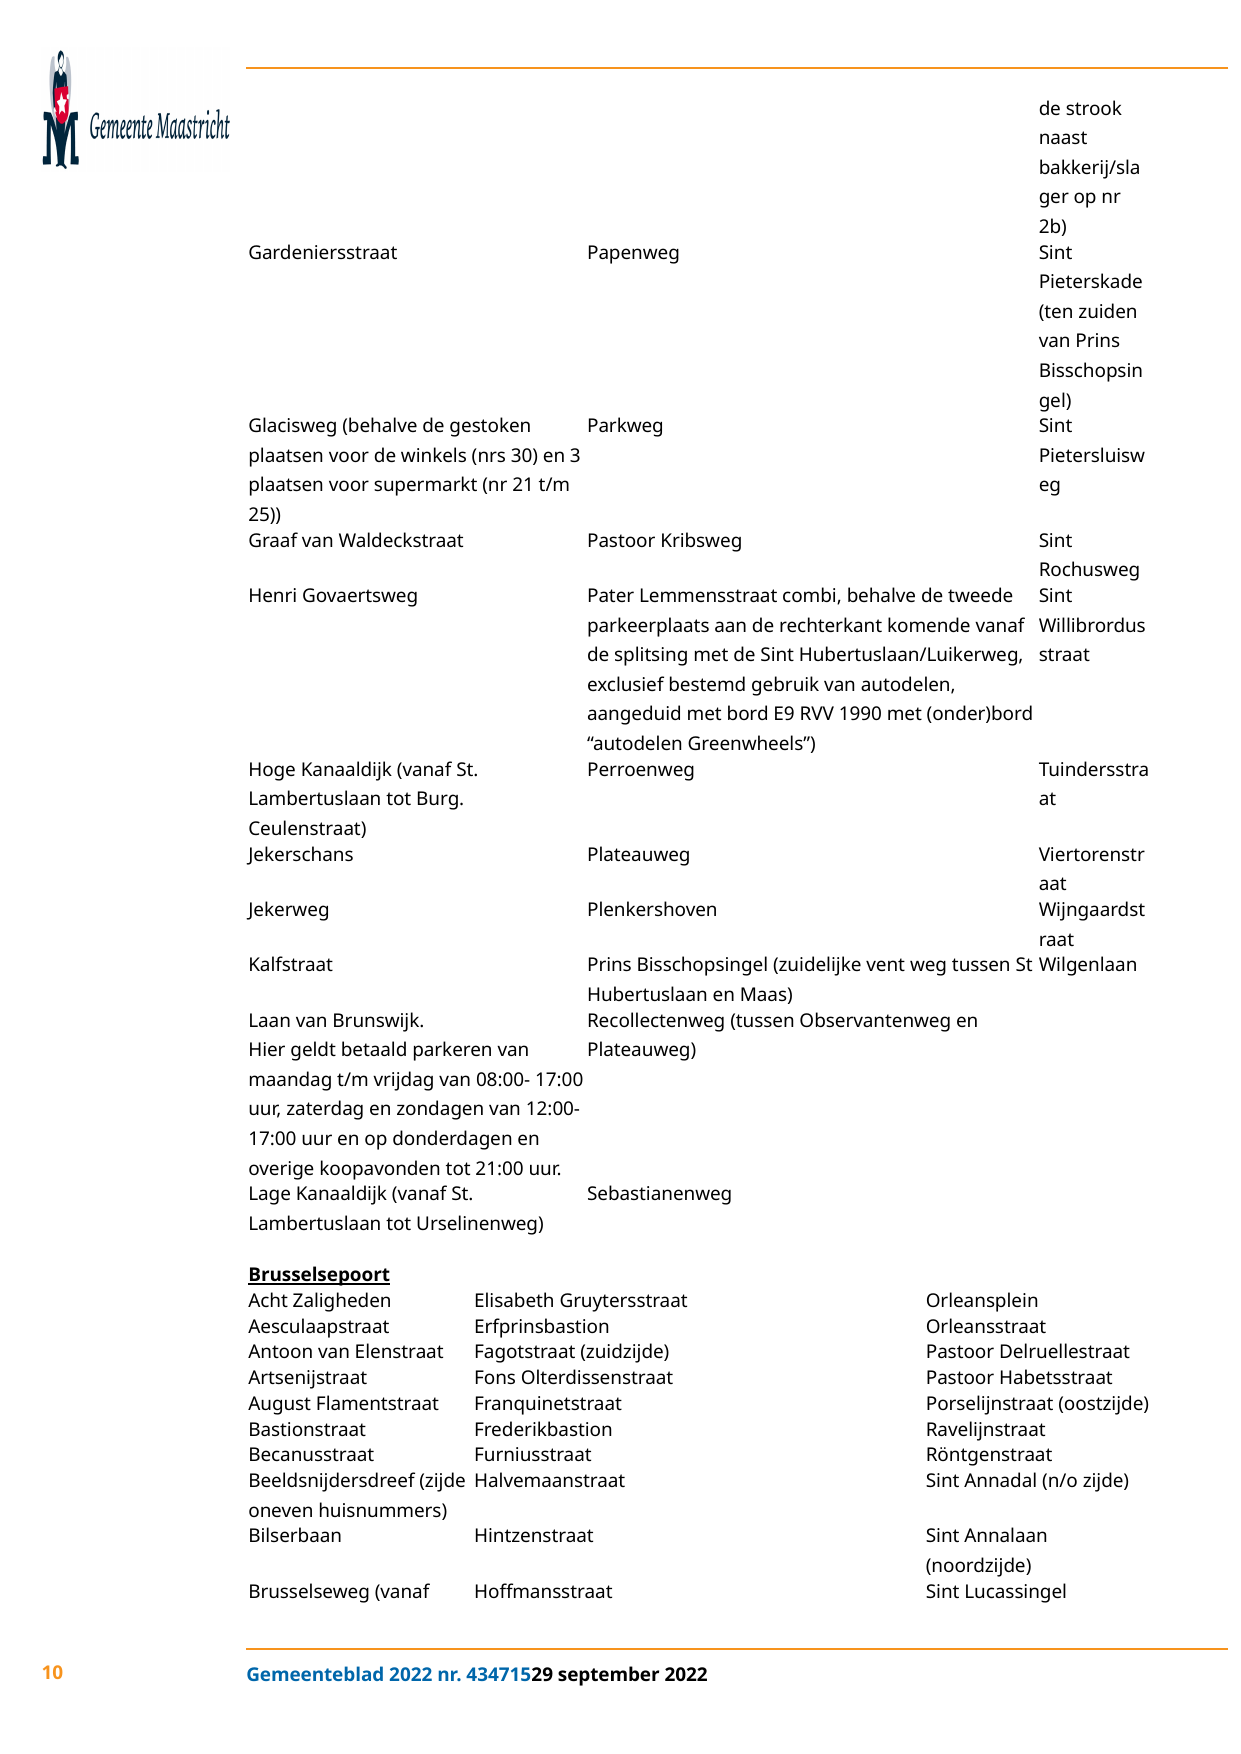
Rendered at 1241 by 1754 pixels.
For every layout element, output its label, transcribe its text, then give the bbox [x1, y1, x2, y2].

table_cell Henri Govaertsweg [248, 582, 587, 756]
table_cell Sebastianenweg [587, 1180, 1038, 1236]
table_cell Röntgenstraat [926, 1442, 1152, 1467]
table_cell Ravelijnstraat [926, 1416, 1152, 1442]
table_cell Pastoor Habetsstraat [926, 1364, 1152, 1390]
table_cell Plateauweg [587, 841, 1038, 896]
table_cell Prins Bisschopsingel (zuidelijke vent weg tussen St Hubertuslaan en Maas) [587, 951, 1038, 1007]
table_cell Gardeniersstraat [248, 239, 587, 412]
table_cell August Flamentstraat [248, 1390, 474, 1416]
table_cell Brusselseweg (vanaf [248, 1578, 474, 1604]
table_cell Parkweg [587, 413, 1038, 527]
table_cell Graaf van Waldeckstraat [248, 527, 587, 582]
table_cell Frederikbastion [474, 1416, 926, 1442]
table_cell [1039, 1007, 1152, 1180]
table_cell Bastionstraat [248, 1416, 474, 1442]
table_cell Pastoor Delruellestraat [926, 1339, 1152, 1364]
table_cell Recollectenweg (tussen Observantenweg en Plateauweg) [587, 1007, 1038, 1180]
table_cell Sint Pietersluisweg [1039, 413, 1152, 527]
table_cell Viertorenstraat [1039, 841, 1152, 896]
table_cell Erfprinsbastion [474, 1313, 926, 1339]
table_cell Orleansplein [926, 1287, 1152, 1313]
table_cell [248, 95, 587, 239]
table_cell Sint Rochusweg [1039, 527, 1152, 582]
table_cell Fons Olterdissenstraat [474, 1364, 926, 1390]
table_cell Pater Lemmensstraat combi, behalve de tweede parkeerplaats aan de rechterkant komende vanaf de splitsing met de Sint Hubertuslaan/Luikerweg, exclusief bestemd gebruik van autodelen, aangeduid met bord E9 RVV 1990 met (onder)bord “autodelen Greenwheels”) [587, 582, 1038, 756]
table_cell Plenkershoven [587, 896, 1038, 951]
table_cell Hoge Kanaaldijk (vanaf St. Lambertuslaan tot Burg. Ceulenstraat) [248, 756, 587, 841]
table_cell Perroenweg [587, 756, 1038, 841]
table_cell Fagotstraat (zuidzijde) [474, 1339, 926, 1364]
table_cell Jekerschans [248, 841, 587, 896]
table_cell Laan van Brunswijk. Hier geldt betaald parkeren van maandag t/m vrijdag van 08:00- 17:00 uur, zaterdag en zondagen van 12:00-17:00 uur en op donderdagen en overige koopavonden tot 21:00 uur. [248, 1007, 587, 1180]
table_cell Porselijnstraat (oostzijde) [926, 1390, 1152, 1416]
table_cell Orleansstraat [926, 1313, 1152, 1339]
table_cell Lage Kanaaldijk (vanaf St. Lambertuslaan tot Urselinenweg) [248, 1180, 587, 1236]
table_cell Papenweg [587, 239, 1038, 412]
table_cell [248, 1236, 1152, 1261]
table_cell Sint Annadal (n/o zijde) [926, 1467, 1152, 1523]
table_cell Brusselsepoort [248, 1261, 1152, 1287]
table_cell Elisabeth Gruytersstraat [474, 1287, 926, 1313]
table_cell Kalfstraat [248, 951, 587, 1007]
table_cell Sint Annalaan (noordzijde) [926, 1523, 1152, 1578]
table_cell Bilserbaan [248, 1523, 474, 1578]
table_cell Franquinetstraat [474, 1390, 926, 1416]
table_cell Aesculaapstraat [248, 1313, 474, 1339]
table_cell Sint Pieterskade (ten zuiden van Prins Bisschopsingel) [1039, 239, 1152, 412]
table_cell Acht Zaligheden [248, 1287, 474, 1313]
table_cell Glacisweg (behalve de gestoken plaatsen voor de winkels (nrs 30) en 3 plaatsen voor supermarkt (nr 21 t/m 25)) [248, 413, 587, 527]
table_cell Sint Lucassingel [926, 1578, 1152, 1604]
table_cell Sint Willibrordusstraat [1039, 582, 1152, 756]
table_cell de strook naast bakkerij/slager op nr 2b) [1039, 95, 1152, 239]
table_cell Tuindersstraat [1039, 756, 1152, 841]
picture [41, 47, 231, 172]
table_cell Wijngaardstraat [1039, 896, 1152, 951]
table_cell Hintzenstraat [474, 1523, 926, 1578]
table_cell Hoffmansstraat [474, 1578, 926, 1604]
table_cell Antoon van Elenstraat [248, 1339, 474, 1364]
table_cell Pastoor Kribsweg [587, 527, 1038, 582]
table_cell Beeldsnijdersdreef (zijde oneven huisnummers) [248, 1467, 474, 1523]
table_cell [587, 95, 1038, 239]
table_cell Becanusstraat [248, 1442, 474, 1467]
table_cell Artsenijstraat [248, 1364, 474, 1390]
table_cell [1039, 1180, 1152, 1236]
table_cell Halvemaanstraat [474, 1467, 926, 1523]
table_cell Jekerweg [248, 896, 587, 951]
table_cell Furniusstraat [474, 1442, 926, 1467]
table_cell Wilgenlaan [1039, 951, 1152, 1007]
